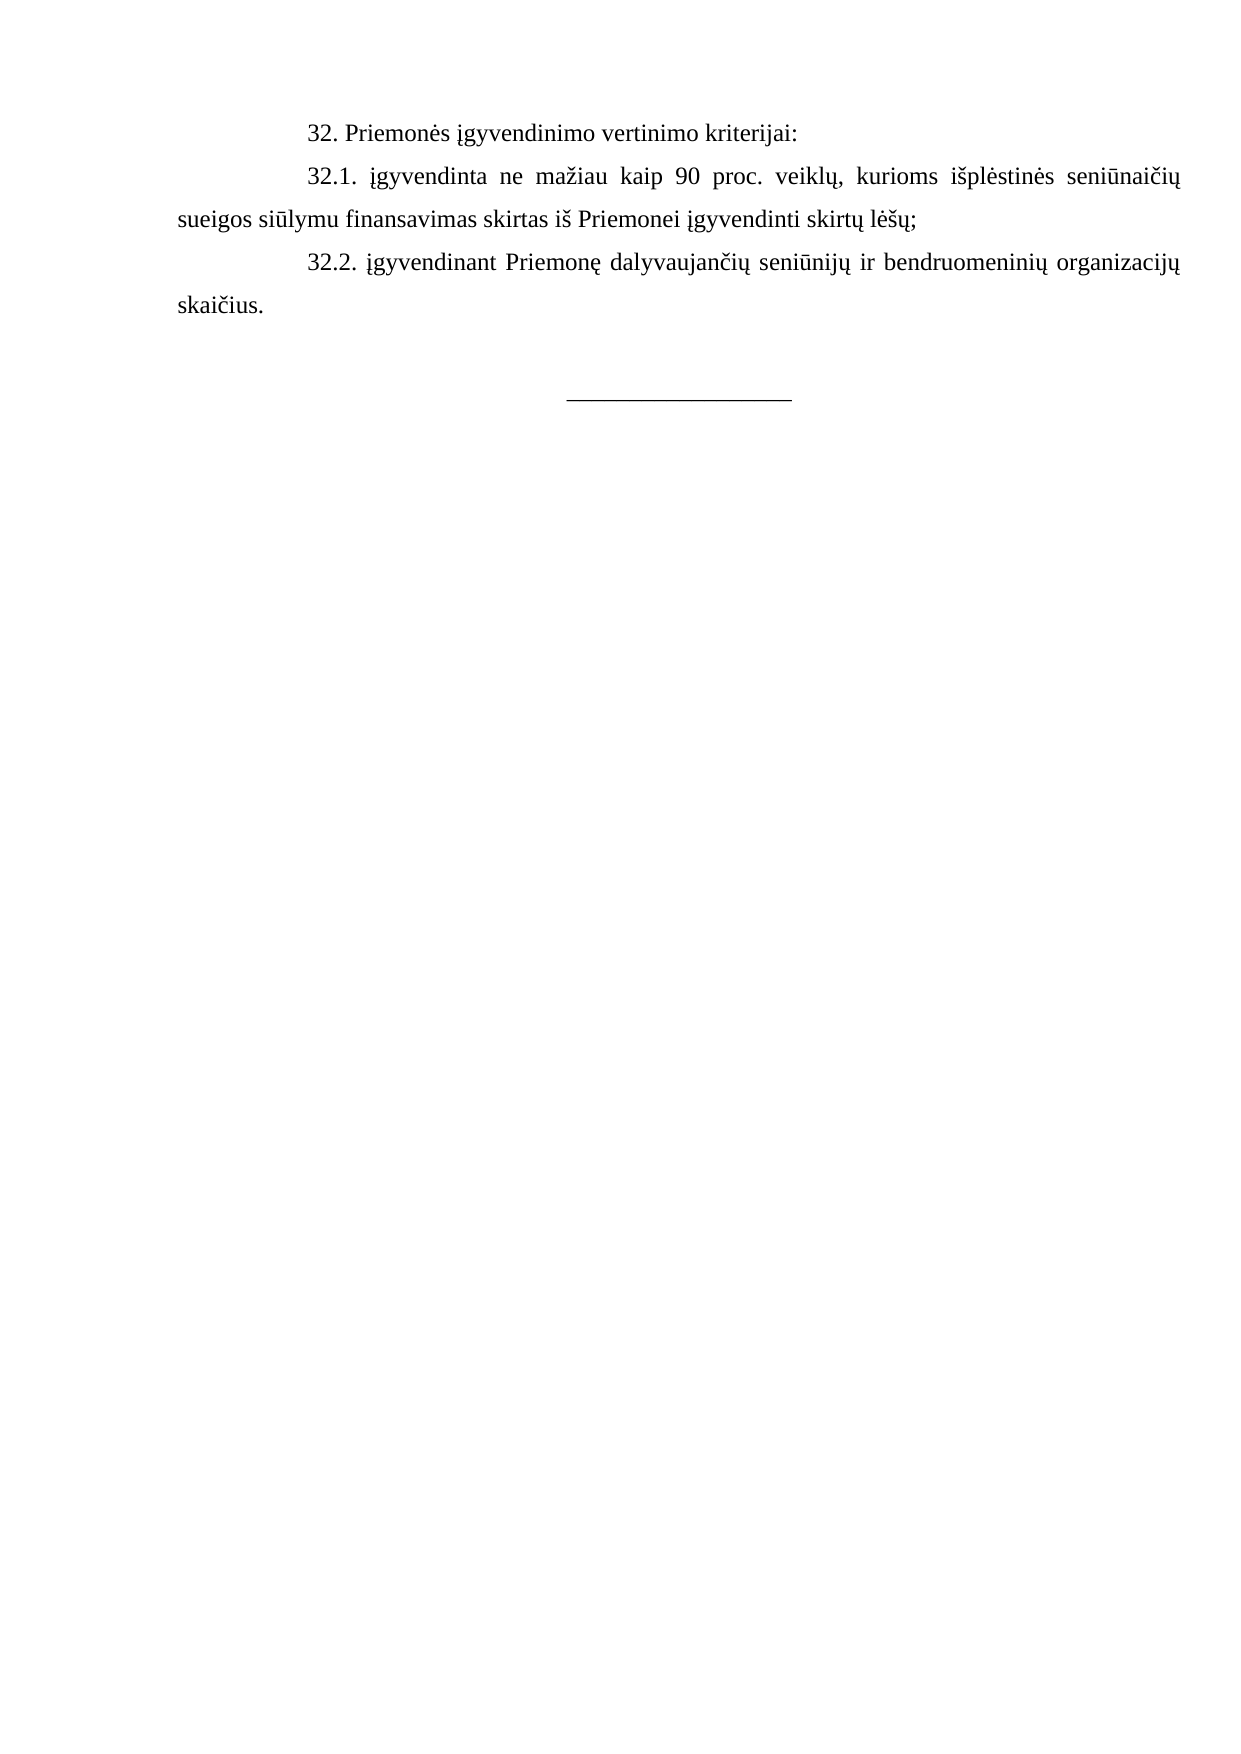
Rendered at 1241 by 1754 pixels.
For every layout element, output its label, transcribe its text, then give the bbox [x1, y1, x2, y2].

text 32.2. įgyvendinant Priemonę dalyvaujančių seniūnijų ir bendruomeninių organizacijų skaičius. [177, 247, 1181, 319]
text __________________ [177, 367, 1181, 404]
text 32. Priemonės įgyvendinimo vertinimo kriterijai: [177, 118, 1181, 147]
text 32.1. įgyvendinta ne mažiau kaip 90 proc. veiklų, kurioms išplėstinės seniūnaičių sueigos siūlymu finansavimas skirtas iš Priemonei įgyvendinti skirtų lėšų; [177, 161, 1181, 233]
